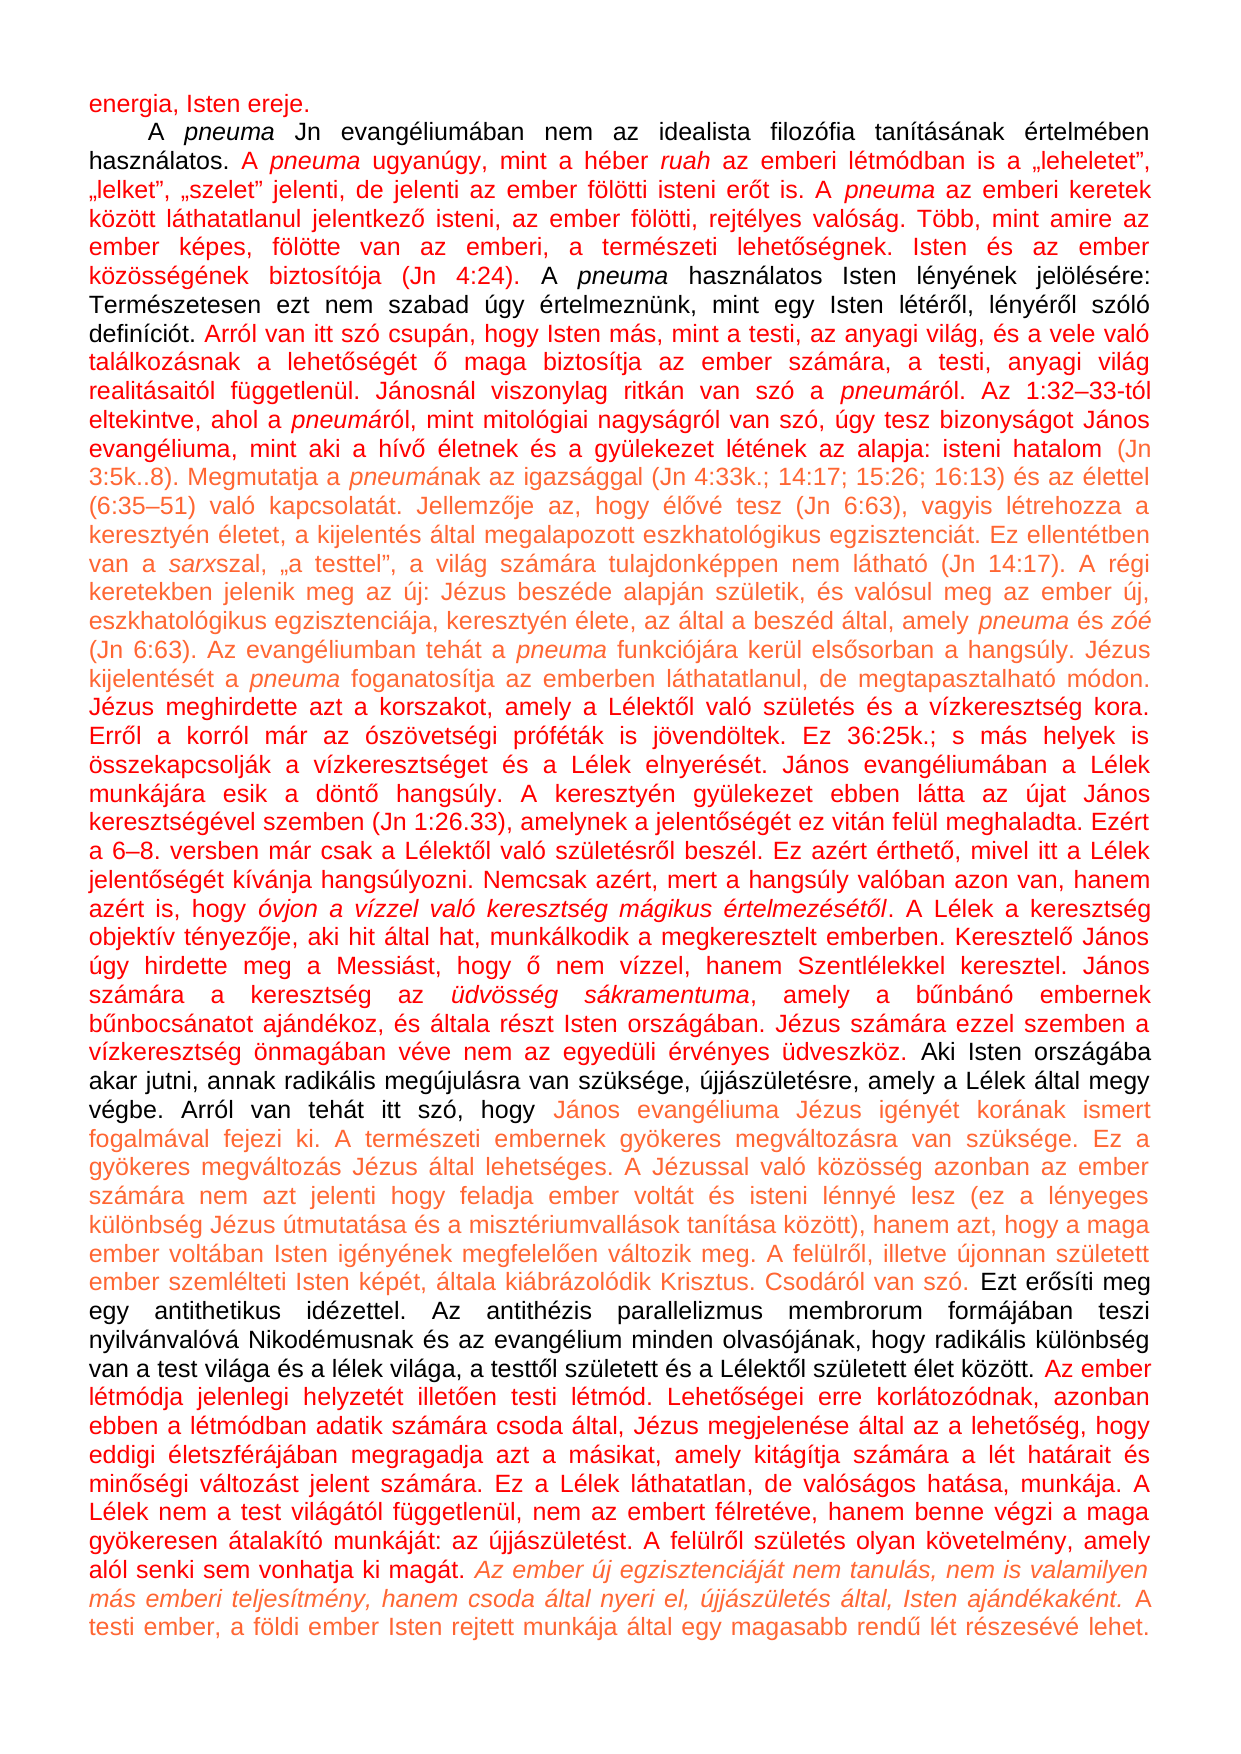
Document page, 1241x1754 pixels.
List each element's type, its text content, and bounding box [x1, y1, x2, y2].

text A pneuma Jn evangéliumában nem az idealista filozófia tanításának értelmében használatos. A pneuma ugyanúgy, mint a héber ruah az emberi létmódban is a „leheletet”, „lelket”, „szelet” jelenti, de jelenti az ember fölötti isteni erőt is. A pneuma az emberi keretek között láthatatlanul jelentkező isteni, az ember fölötti, rejtélyes valóság. Több, mint amire az ember képes, fölötte van az emberi, a természeti lehetőségnek. Isten és az ember közösségének biztosítója (Jn 4:24). A pneuma használatos Isten lényének jelölésére: Természetesen ezt nem szabad úgy értelmeznünk, mint egy Isten létéről, lényéről szóló definíciót. Arról van itt szó csupán, hogy Isten más, mint a testi, az anyagi világ, és a vele való találkozásnak a lehetőségét ő maga biztosítja az ember számára, a testi, anyagi világ realitásaitól függetlenül. Jánosnál viszonylag ritkán van szó a pneumáról. Az 1:32–33-tól eltekintve, ahol a pneumáról, mint mitológiai nagyságról van szó, úgy tesz bizonyságot János evangéliuma, mint aki a hívő életnek és a gyülekezet létének az alapja: isteni hatalom (Jn 3:5k..8). Megmutatja a pneumának az igazsággal (Jn 4:33k.; 14:17; 15:26; 16:13) és az élettel (6:35–51) való kapcsolatát. Jellemzője az, hogy élővé tesz (Jn 6:63), vagyis létrehozza a keresztyén életet, a kijelentés által megalapozott eszkhatológikus egzisztenciát. Ez ellentétben van a sarxszal, „a testtel”, a világ számára tulajdonképpen nem látható (Jn 14:17). A régi keretekben jelenik meg az új: Jézus beszéde alapján születik, és valósul meg az ember új, eszkhatológikus egzisztenciája, keresztyén élete, az által a beszéd által, amely pneuma és zóé (Jn 6:63). Az evangéliumban tehát a pneuma funkciójára kerül elsősorban a hangsúly. Jézus kijelentését a pneuma foganatosítja az emberben láthatatlanul, de megtapasztalható módon. Jézus meghirdette azt a korszakot, amely a Lélektől való születés és a vízkeresztség kora. Erről a korról már az ószövetségi próféták is jövendöltek. Ez 36:25k.; s más helyek is összekapcsolják a vízkeresztséget és a Lélek elnyerését. János evangéliumában a Lélek munkájára esik a döntő hangsúly. A keresztyén gyülekezet ebben látta az újat János keresztségével szemben (Jn 1:26.33), amelynek a jelentőségét ez vitán felül meghaladta. Ezért a 6–8. versben már csak a Lélektől való születésről beszél. Ez azért érthető, mivel itt a Lélek jelentőségét kívánja hangsúlyozni. Nemcsak azért, mert a hangsúly valóban azon van, hanem azért is, hogy óvjon a vízzel való keresztség mágikus értelmezésétől. A Lélek a keresztség objektív tényezője, aki hit által hat, munkálkodik a megkeresztelt emberben. Keresztelő János úgy hirdette meg a Messiást, hogy ő nem vízzel, hanem Szentlélekkel keresztel. János számára a keresztség az üdvösség sákramentuma, amely a bűnbánó embernek bűnbocsánatot ajándékoz, és általa részt Isten országában. Jézus számára ezzel szemben a vízkeresztség önmagában véve nem az egyedüli érvényes üdveszköz. Aki Isten országába akar jutni, annak radikális megújulásra van szüksége, újjászületésre, amely a Lélek által megy végbe. Arról van tehát itt szó, hogy János evangéliuma Jézus igényét korának ismert fogalmával fejezi ki. A természeti embernek gyökeres megváltozásra van szüksége. Ez a gyökeres megváltozás Jézus által lehetséges. A Jézussal való közösség azonban az ember számára nem azt jelenti hogy feladja ember voltát és isteni lénnyé lesz (ez a lényeges különbség Jézus útmutatása és a misztériumvallások tanítása között), hanem azt, hogy a maga ember voltában Isten igényének megfelelően változik meg. A felülről, illetve újonnan született ember szemlélteti Isten képét, általa kiábrázolódik Krisztus. Csodáról van szó. Ezt erősíti meg egy antithetikus idézettel. Az antithézis parallelizmus membrorum formájában teszi nyilvánvalóvá Nikodémusnak és az evangélium minden olvasójának, hogy radikális különbség van a test világa és a lélek világa, a testtől született és a Lélektől született élet között. Az ember létmódja jelenlegi helyzetét illetően testi létmód. Lehetőségei erre korlátozódnak, azonban ebben a létmódban adatik számára csoda által, Jézus megjelenése által az a lehetőség, hogy eddigi életszférájában megragadja azt a másikat, amely kitágítja számára a lét határait és minőségi változást jelent számára. Ez a Lélek láthatatlan, de valóságos hatása, munkája. A Lélek nem a test világától függetlenül, nem az embert félretéve, hanem benne végzi a maga gyökeresen átalakító munkáját: az újjászületést. A felülről születés olyan követelmény, amely alól senki sem vonhatja ki magát. Az ember új egzisztenciáját nem tanulás, nem is valamilyen más emberi teljesítmény, hanem csoda által nyeri el, újjászületés által, Isten ajándékaként. A testi ember, a földi ember Isten rejtett munkája által egy magasabb rendű lét részesévé lehet. [88, 117, 1152, 1641]
text energia, Isten ereje. [88, 88, 1152, 117]
